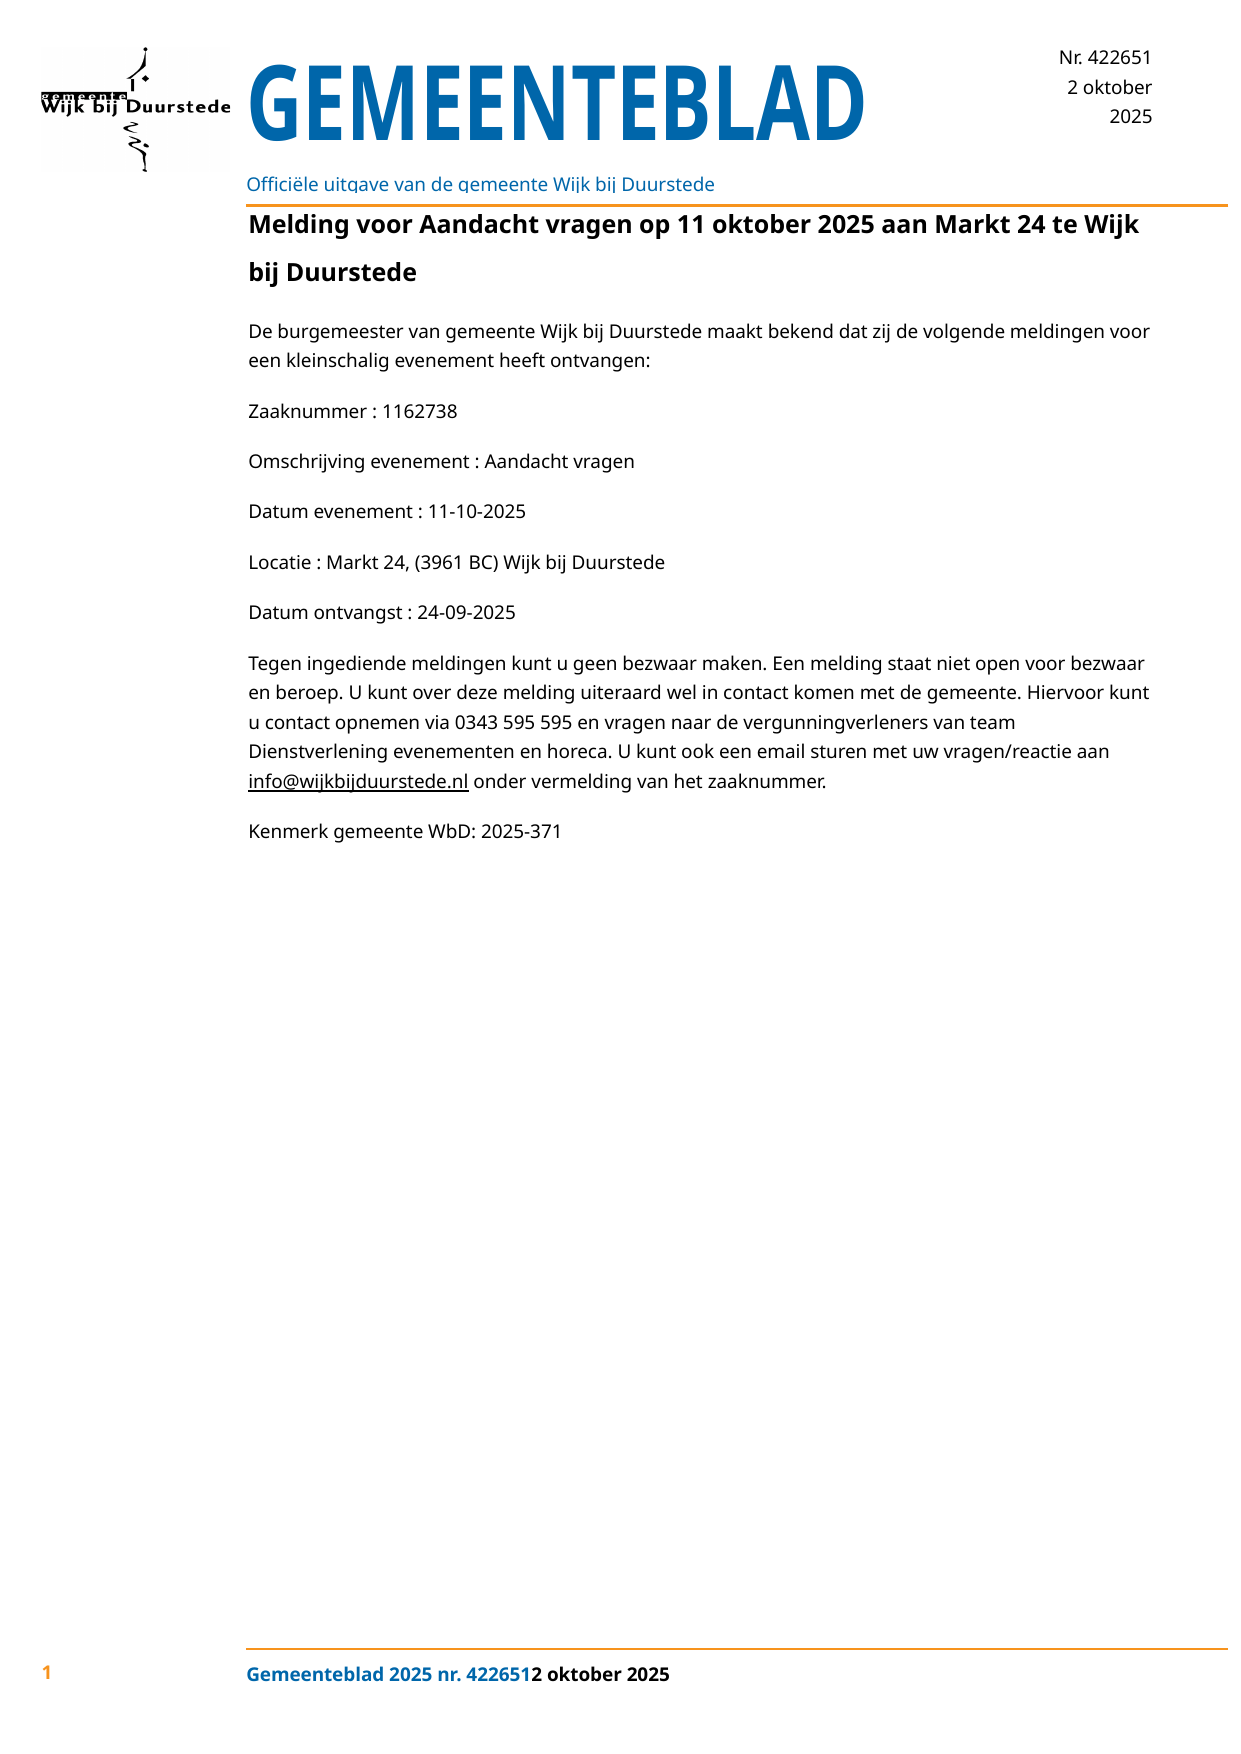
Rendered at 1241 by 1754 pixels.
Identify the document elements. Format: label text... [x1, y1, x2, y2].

text De burgemeester van gemeente Wijk bij Duurstede maakt bekend dat zij de volgende meldingen voor een kleinschalig evenement heeft ontvangen: [248, 318, 1152, 373]
text Melding voor Aandacht vragen op 11 oktober 2025 aan Markt 24 te Wijk bij Duurstede [248, 207, 1152, 288]
text Locatie : Markt 24, (3961 BC) Wijk bij Duurstede [248, 549, 1152, 575]
text Datum ontvangst : 24-09-2025 [248, 599, 1152, 625]
text Omschrijving evenement : Aandacht vragen [248, 448, 1152, 474]
text Kenmerk gemeente WbD: 2025-371 [248, 819, 1152, 844]
picture [41, 47, 231, 172]
text Datum evenement : 11-10-2025 [248, 499, 1152, 524]
text Tegen ingediende meldingen kunt u geen bezwaar maken. Een melding staat niet open voor bezwaar en beroep. U kunt over deze melding uiteraard wel in contact komen met de gemeente. Hiervoor kunt u contact opnemen via 0343 595 595 en vragen naar de vergunningverleners van team Dienstverlening evenementen en horeca. U kunt ook een email sturen met uw vragen/reactie aan info@wijkbijduurstede.nl onder vermelding van het zaaknummer. [248, 650, 1152, 794]
text Zaaknummer : 1162738 [248, 398, 1152, 424]
